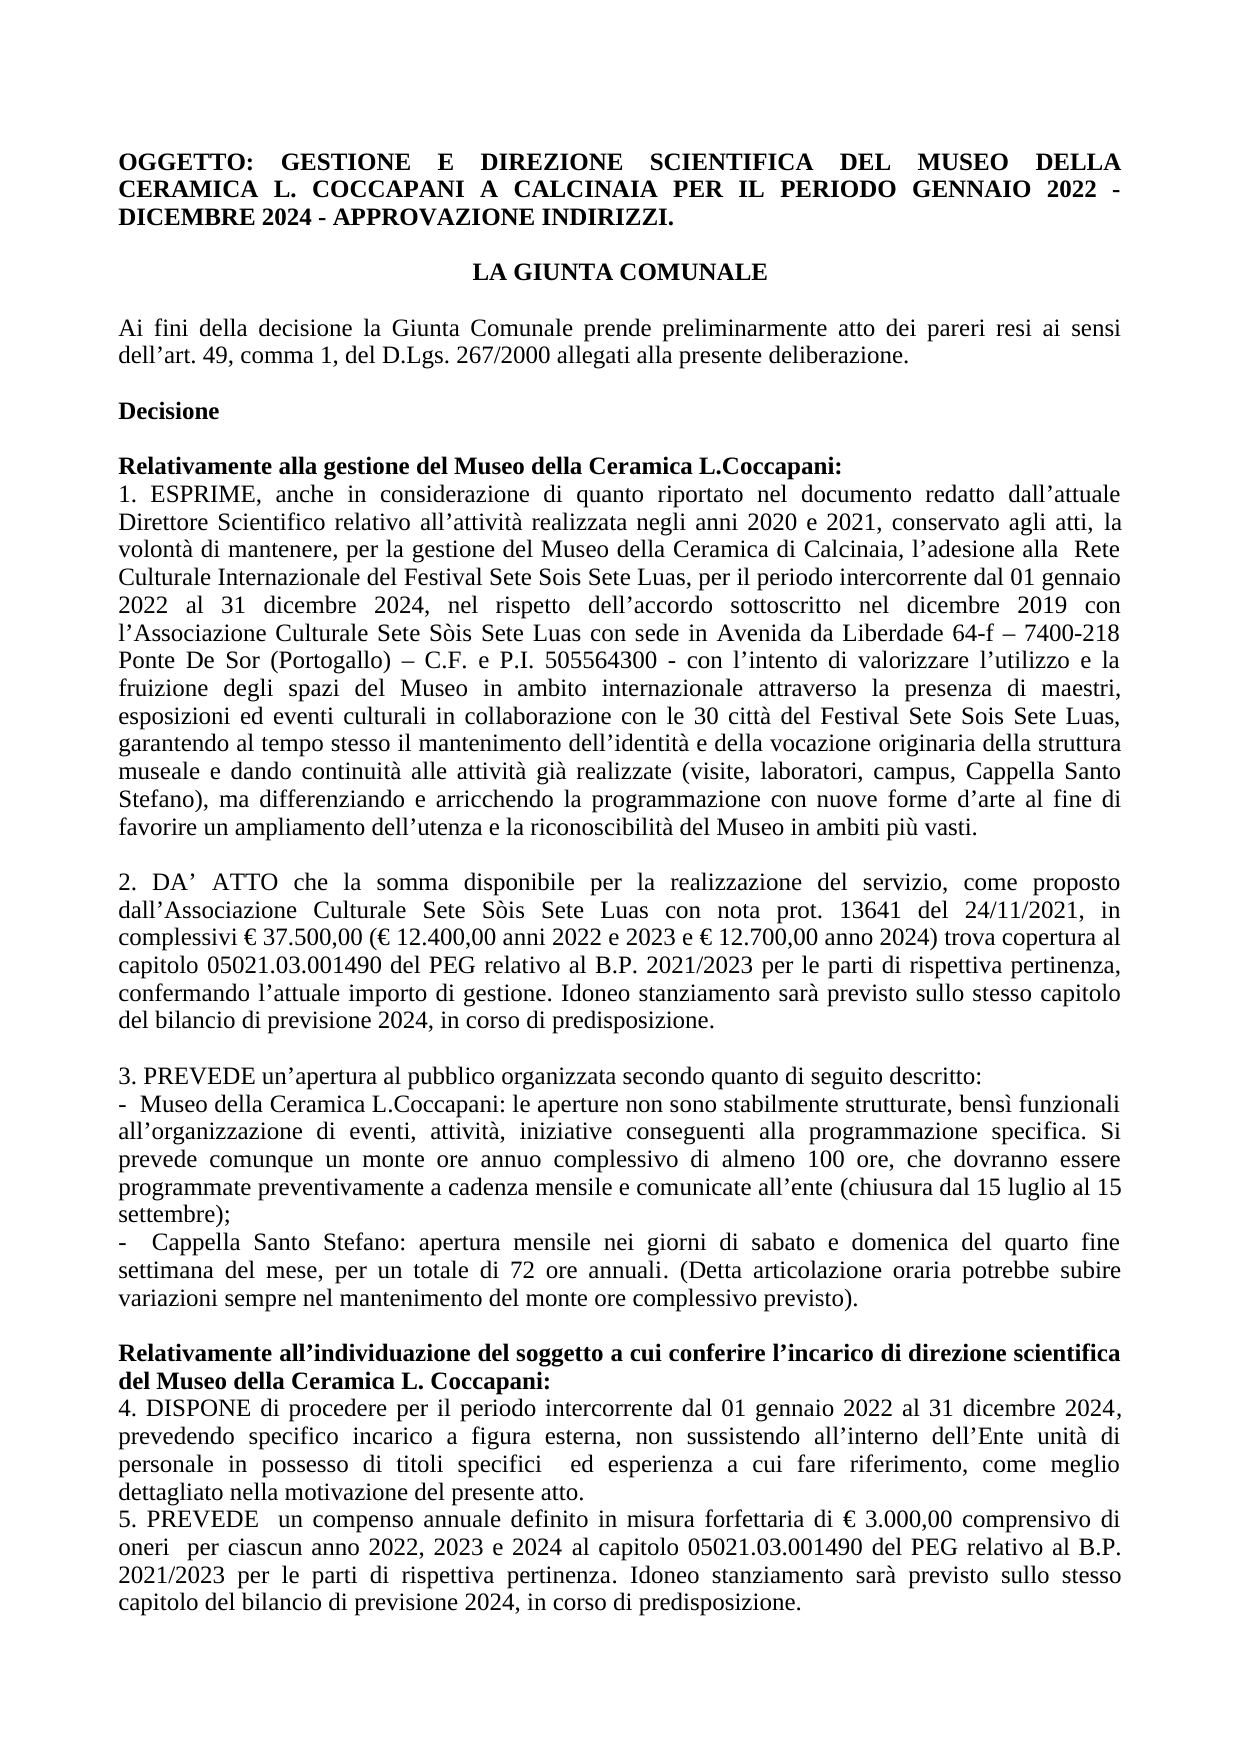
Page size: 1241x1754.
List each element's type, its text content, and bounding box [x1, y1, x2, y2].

text LA GIUNTA COMUNALE [118, 258, 1122, 286]
text 4. DISPONE di procedere per il periodo intercorrente dal 01 gennaio 2022 al 31 dicembre 2024, prevedendo specifico incarico a figura esterna, non sussistendo all’interno dell’Ente unità di personale in possesso di titoli specifici ed esperienza a cui fare riferimento, come meglio dettagliato nella motivazione del presente atto. [118, 1394, 1122, 1505]
text Relativamente alla gestione del Museo della Ceramica L.Coccapani: [118, 452, 1122, 480]
text Relativamente all’individuazione del soggetto a cui conferire l’incarico di direzione scientifica del Museo della Ceramica L. Coccapani: [118, 1339, 1122, 1394]
text - Cappella Santo Stefano: apertura mensile nei giorni di sabato e domenica del quarto fine settimana del mese, per un totale di 72 ore annuali. (Detta articolazione oraria potrebbe subire variazioni sempre nel mantenimento del monte ore complessivo previsto). [118, 1228, 1122, 1311]
text Decisione [118, 397, 1122, 425]
text 5. PREVEDE un compenso annuale definito in misura forfettaria di € 3.000,00 comprensivo di oneri per ciascun anno 2022, 2023 e 2024 al capitolo 05021.03.001490 del PEG relativo al B.P. 2021/2023 per le parti di rispettiva pertinenza. Idoneo stanziamento sarà previsto sullo stesso capitolo del bilancio di previsione 2024, in corso di predisposizione. [118, 1505, 1122, 1616]
text - Museo della Ceramica L.Coccapani: le aperture non sono stabilmente strutturate, bensì funzionali all’organizzazione di eventi, attività, iniziative conseguenti alla programmazione specifica. Si prevede comunque un monte ore annuo complessivo di almeno 100 ore, che dovranno essere programmate preventivamente a cadenza mensile e comunicate all’ente (chiusura dal 15 luglio al 15 settembre); [118, 1090, 1122, 1228]
text 2. DA’ ATTO che la somma disponibile per la realizzazione del servizio, come proposto dall’Associazione Culturale Sete Sòis Sete Luas con nota prot. 13641 del 24/11/2021, in complessivi € 37.500,00 (€ 12.400,00 anni 2022 e 2023 e € 12.700,00 anno 2024) trova copertura al capitolo 05021.03.001490 del PEG relativo al B.P. 2021/2023 per le parti di rispettiva pertinenza, confermando l’attuale importo di gestione. Idoneo stanziamento sarà previsto sullo stesso capitolo del bilancio di previsione 2024, in corso di predisposizione. [118, 868, 1122, 1034]
text 3. PREVEDE un’apertura al pubblico organizzata secondo quanto di seguito descritto: [118, 1062, 1122, 1090]
text Ai fini della decisione la Giunta Comunale prende preliminarmente atto dei pareri resi ai sensi dell’art. 49, comma 1, del D.Lgs. 267/2000 allegati alla presente deliberazione. [118, 314, 1122, 369]
text OGGETTO: GESTIONE E DIREZIONE SCIENTIFICA DEL MUSEO DELLA CERAMICA L. COCCAPANI A CALCINAIA PER IL PERIODO GENNAIO 2022 - DICEMBRE 2024 - APPROVAZIONE INDIRIZZI. [118, 148, 1122, 231]
text 1. ESPRIME, anche in considerazione di quanto riportato nel documento redatto dall’attuale Direttore Scientifico relativo all’attività realizzata negli anni 2020 e 2021, conservato agli atti, la volontà di mantenere, per la gestione del Museo della Ceramica di Calcinaia, l’adesione alla Rete Culturale Internazionale del Festival Sete Sois Sete Luas, per il periodo intercorrente dal 01 gennaio 2022 al 31 dicembre 2024, nel rispetto dell’accordo sottoscritto nel dicembre 2019 con l’Associazione Culturale Sete Sòis Sete Luas con sede in Avenida da Liberdade 64-f – 7400-218 Ponte De Sor (Portogallo) – C.F. e P.I. 505564300 - con l’intento di valorizzare l’utilizzo e la fruizione degli spazi del Museo in ambito internazionale attraverso la presenza di maestri, esposizioni ed eventi culturali in collaborazione con le 30 città del Festival Sete Sois Sete Luas, garantendo al tempo stesso il mantenimento dell’identità e della vocazione originaria della struttura museale e dando continuità alle attività già realizzate (visite, laboratori, campus, Cappella Santo Stefano), ma differenziando e arricchendo la programmazione con nuove forme d’arte al fine di favorire un ampliamento dell’utenza e la riconoscibilità del Museo in ambiti più vasti. [118, 480, 1122, 840]
